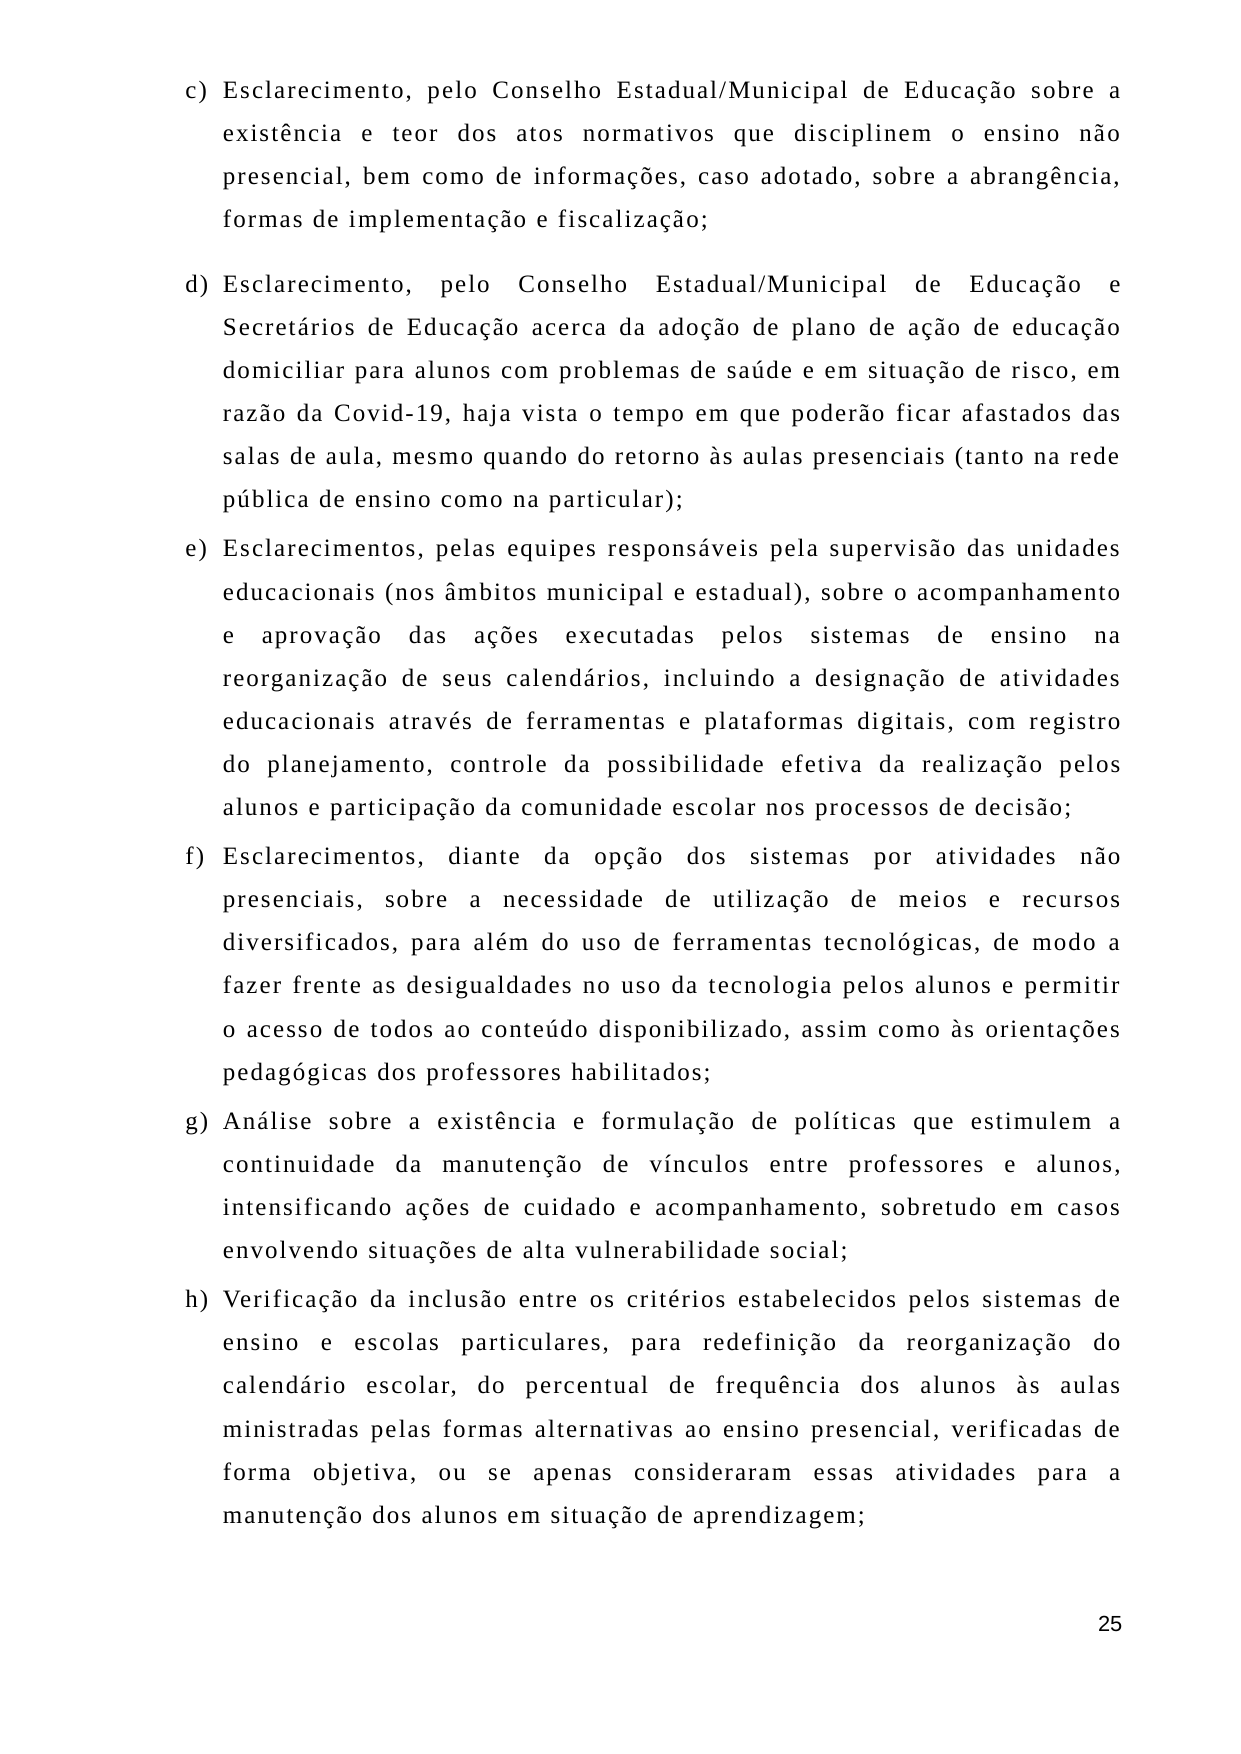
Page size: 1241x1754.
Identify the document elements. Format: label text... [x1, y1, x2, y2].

list Esclarecimento, pelo Conselho Estadual/Municipal de Educação sobre a existência e teor dos atos normativos que disciplinem o ensino não presencial, bem como de informações, caso adotado, sobre a abrangência, formas de implementação e fiscalização; [185, 75, 1122, 233]
list Análise sobre a existência e formulação de políticas que estimulem a continuidade da manutenção de vínculos entre professores e alunos, intensificando ações de cuidado e acompanhamento, sobretudo em casos envolvendo situações de alta vulnerabilidade social; [185, 1106, 1122, 1264]
list Esclarecimentos, pelas equipes responsáveis pela supervisão das unidades educacionais (nos âmbitos municipal e estadual), sobre o acompanhamento e aprovação das ações executadas pelos sistemas de ensino na reorganização de seus calendários, incluindo a designação de atividades educacionais através de ferramentas e plataformas digitais, com registro do planejamento, controle da possibilidade efetiva da realização pelos alunos e participação da comunidade escolar nos processos de decisão; [185, 533, 1122, 821]
list Esclarecimentos, diante da opção dos sistemas por atividades não presenciais, sobre a necessidade de utilização de meios e recursos diversificados, para além do uso de ferramentas tecnológicas, de modo a fazer frente as desigualdades no uso da tecnologia pelos alunos e permitir o acesso de todos ao conteúdo disponibilizado, assim como às orientações pedagógicas dos professores habilitados; [185, 841, 1122, 1086]
list Esclarecimento, pelo Conselho Estadual/Municipal de Educação e Secretários de Educação acerca da adoção de plano de ação de educação domiciliar para alunos com problemas de saúde e em situação de risco, em razão da Covid-19, haja vista o tempo em que poderão ficar afastados das salas de aula, mesmo quando do retorno às aulas presenciais (tanto na rede pública de ensino como na particular); [185, 269, 1122, 513]
list Verificação da inclusão entre os critérios estabelecidos pelos sistemas de ensino e escolas particulares, para redefinição da reorganização do calendário escolar, do percentual de frequência dos alunos às aulas ministradas pelas formas alternativas ao ensino presencial, verificadas de forma objetiva, ou se apenas consideraram essas atividades para a manutenção dos alunos em situação de aprendizagem; [185, 1284, 1122, 1529]
